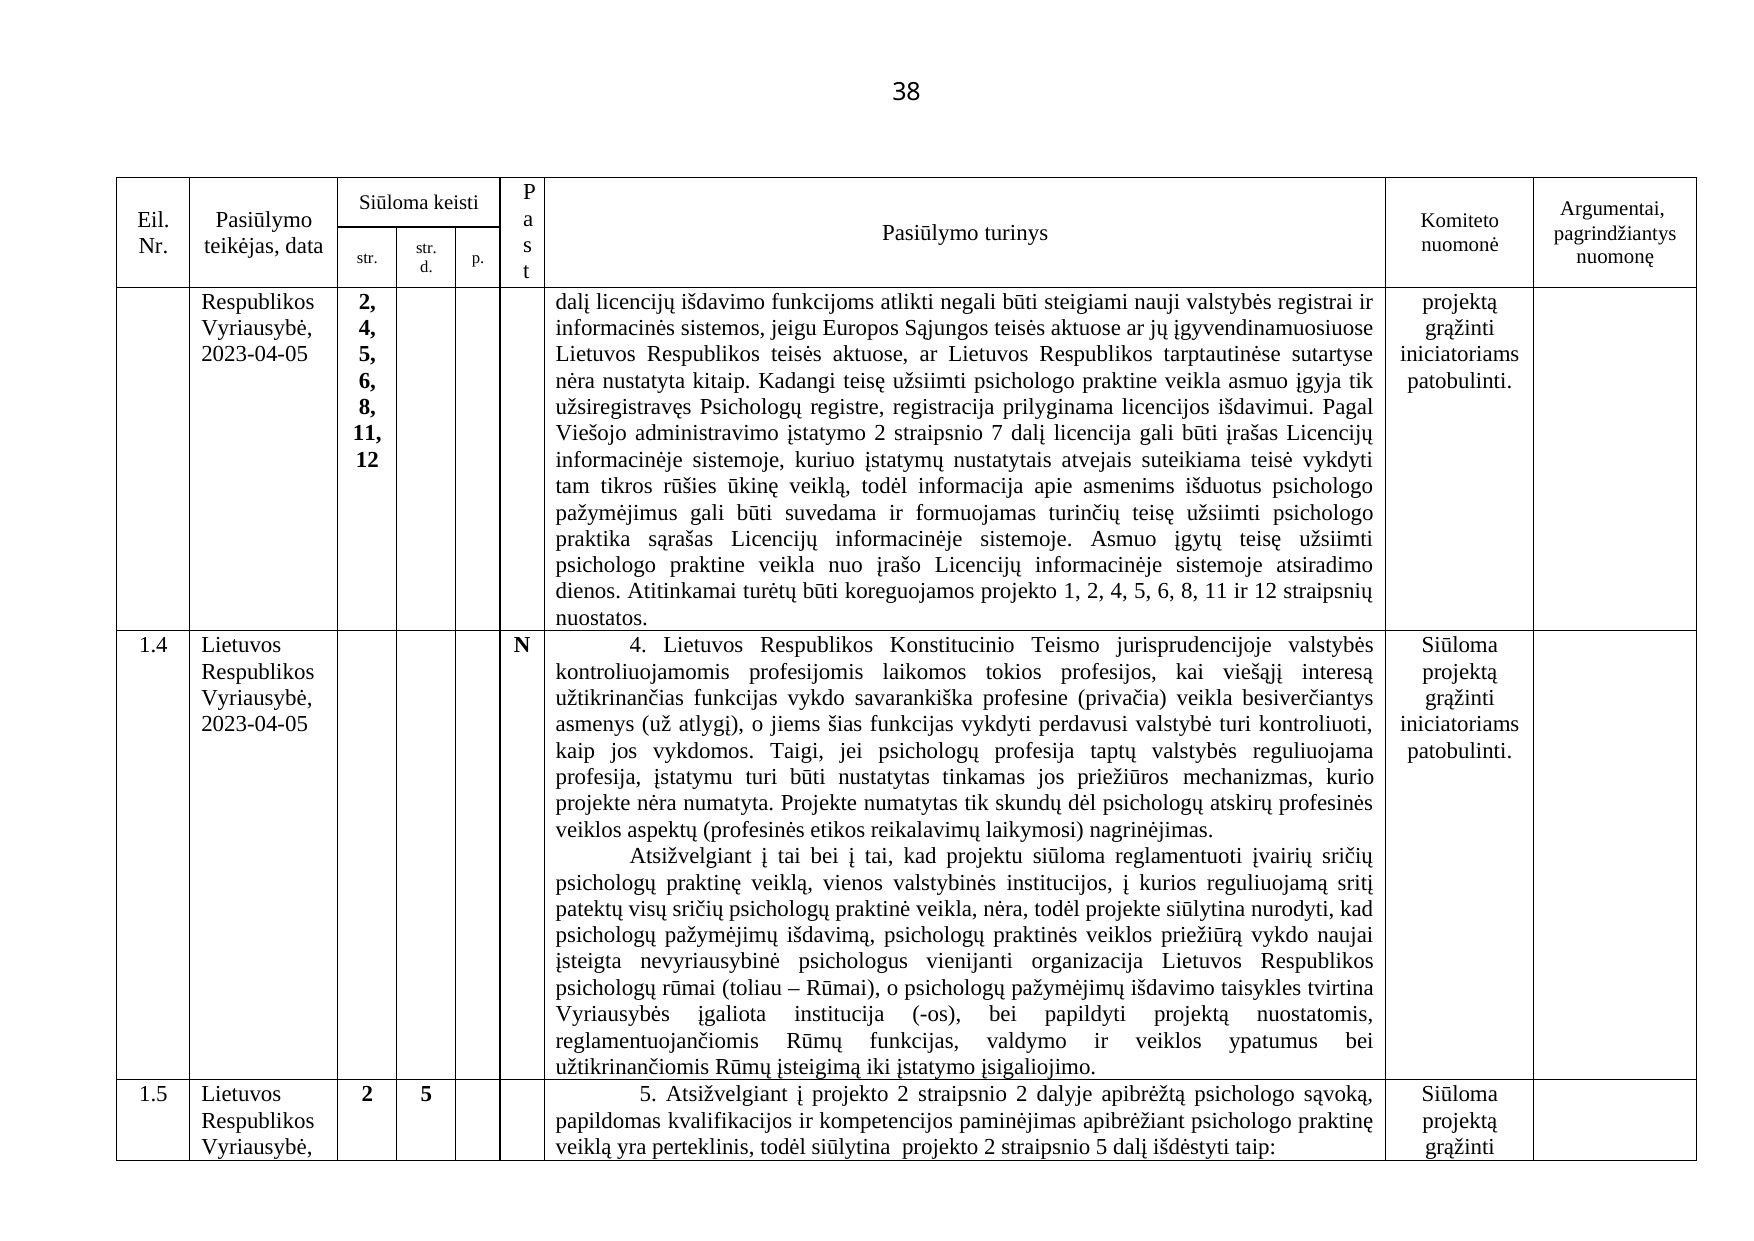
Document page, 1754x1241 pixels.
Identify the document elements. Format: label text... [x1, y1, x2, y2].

table_header Pasiūlymo teikėjas, data [190, 178, 337, 287]
table_cell 4. Lietuvos Respublikos Konstitucinio Teismo jurisprudencijoje valstybės kontroliuojamomis profesijomis laikomos tokios profesijos, kai viešąjį interesą užtikrinančias funkcijas vykdo savarankiška profesine (privačia) veikla besiverčiantys asmenys (už atlygį), o jiems šias funkcijas vykdyti perdavusi valstybė turi kontroliuoti, kaip jos vykdomos. Taigi, jei psichologų profesija taptų valstybės reguliuojama profesija, įstatymu turi būti nustatytas tinkamas jos priežiūros mechanizmas, kurio projekte nėra numatyta. Projekte numatytas tik skundų dėl psichologų atskirų profesinės veiklos aspektų (profesinės etikos reikalavimų laikymosi) nagrinėjimas. Atsižvelgiant į tai bei į tai, kad projektu siūloma reglamentuoti įvairių sričių psichologų praktinę veiklą, vienos valstybinės institucijos, į kurios reguliuojamą sritį patektų visų sričių psichologų praktinė veikla, nėra, todėl projekte siūlytina nurodyti, kad psichologų pažymėjimų išdavimą, psichologų praktinės veiklos priežiūrą vykdo naujai įsteigta nevyriausybinė psichologus vienijanti organizacija Lietuvos Respublikos psichologų rūmai (toliau – Rūmai), o psichologų pažymėjimų išdavimo taisykles tvirtina Vyriausybės įgaliota institucija (-os), bei papildyti projektą nuostatomis, reglamentuojančiomis Rūmų funkcijas, valdymo ir veiklos ypatumus bei užtikrinančiomis Rūmų įsteigimą iki įstatymo įsigaliojimo. [545, 631, 1385, 1079]
table_header Komiteto nuomonė [1386, 178, 1533, 287]
table_cell 1.4 [117, 631, 189, 1079]
table_cell [456, 631, 499, 1079]
table_cell p. [456, 228, 499, 287]
table_cell projektą grąžinti iniciatoriams patobulinti. [1386, 288, 1533, 630]
table_cell str. [338, 228, 396, 287]
table_cell [338, 631, 396, 1079]
table_cell 5. Atsižvelgiant į projekto 2 straipsnio 2 dalyje apibrėžtą psichologo sąvoką, papildomas kvalifikacijos ir kompetencijos paminėjimas apibrėžiant psichologo praktinę veiklą yra perteklinis, todėl siūlytina projekto 2 straipsnio 5 dalį išdėstyti taip: [545, 1080, 1385, 1159]
table_cell str. d. [397, 228, 455, 287]
table_cell Respublikos Vyriausybė, 2023-04-05 [190, 288, 337, 630]
table_cell Siūloma projektą grąžinti iniciatoriams patobulinti. [1386, 631, 1533, 1079]
table_header Eil. Nr. [117, 178, 189, 287]
table_header Siūloma keisti [338, 178, 499, 226]
table_cell [397, 631, 455, 1079]
table_cell Siūloma projektą grąžinti [1386, 1080, 1533, 1159]
table_cell 2, 4, 5, 6, 8, 11, 12 [338, 288, 396, 630]
table_cell Lietuvos Respublikos Vyriausybė, [190, 1080, 337, 1159]
table_cell 1.5 [117, 1080, 189, 1159]
table_cell [117, 288, 189, 630]
table_cell 5 [397, 1080, 455, 1159]
table_cell [456, 288, 499, 630]
table_cell dalį licencijų išdavimo funkcijoms atlikti negali būti steigiami nauji valstybės registrai ir informacinės sistemos, jeigu Europos Sąjungos teisės aktuose ar jų įgyvendinamuosiuose Lietuvos Respublikos teisės aktuose, ar Lietuvos Respublikos tarptautinėse sutartyse nėra nustatyta kitaip. Kadangi teisę užsiimti psichologo praktine veikla asmuo įgyja tik užsiregistravęs Psichologų registre, registracija prilyginama licencijos išdavimui. Pagal Viešojo administravimo įstatymo 2 straipsnio 7 dalį licencija gali būti įrašas Licencijų informacinėje sistemoje, kuriuo įstatymų nustatytais atvejais suteikiama teisė vykdyti tam tikros rūšies ūkinę veiklą, todėl informacija apie asmenims išduotus psichologo pažymėjimus gali būti suvedama ir formuojamas turinčių teisę užsiimti psichologo praktika sąrašas Licencijų informacinėje sistemoje. Asmuo įgytų teisę užsiimti psichologo praktine veikla nuo įrašo Licencijų informacinėje sistemoje atsiradimo dienos. Atitinkamai turėtų būti koreguojamos projekto 1, 2, 4, 5, 6, 8, 11 ir 12 straipsnių nuostatos. [545, 288, 1385, 630]
table_cell N [501, 631, 544, 1079]
table_cell [1534, 288, 1696, 630]
table_header Pasiūlymo turinys [545, 178, 1385, 287]
table_header Pastabos [501, 178, 544, 287]
table_cell Lietuvos Respublikos Vyriausybė, 2023-04-05 [190, 631, 337, 1079]
table_cell [456, 1080, 499, 1159]
table_cell [501, 1080, 544, 1159]
table_cell [1534, 1080, 1696, 1159]
table_cell [501, 288, 544, 630]
table_cell [1534, 631, 1696, 1079]
table_header Argumentai, pagrindžiantys nuomonę [1534, 178, 1696, 287]
table_cell 2 [338, 1080, 396, 1159]
table_cell [397, 288, 455, 630]
